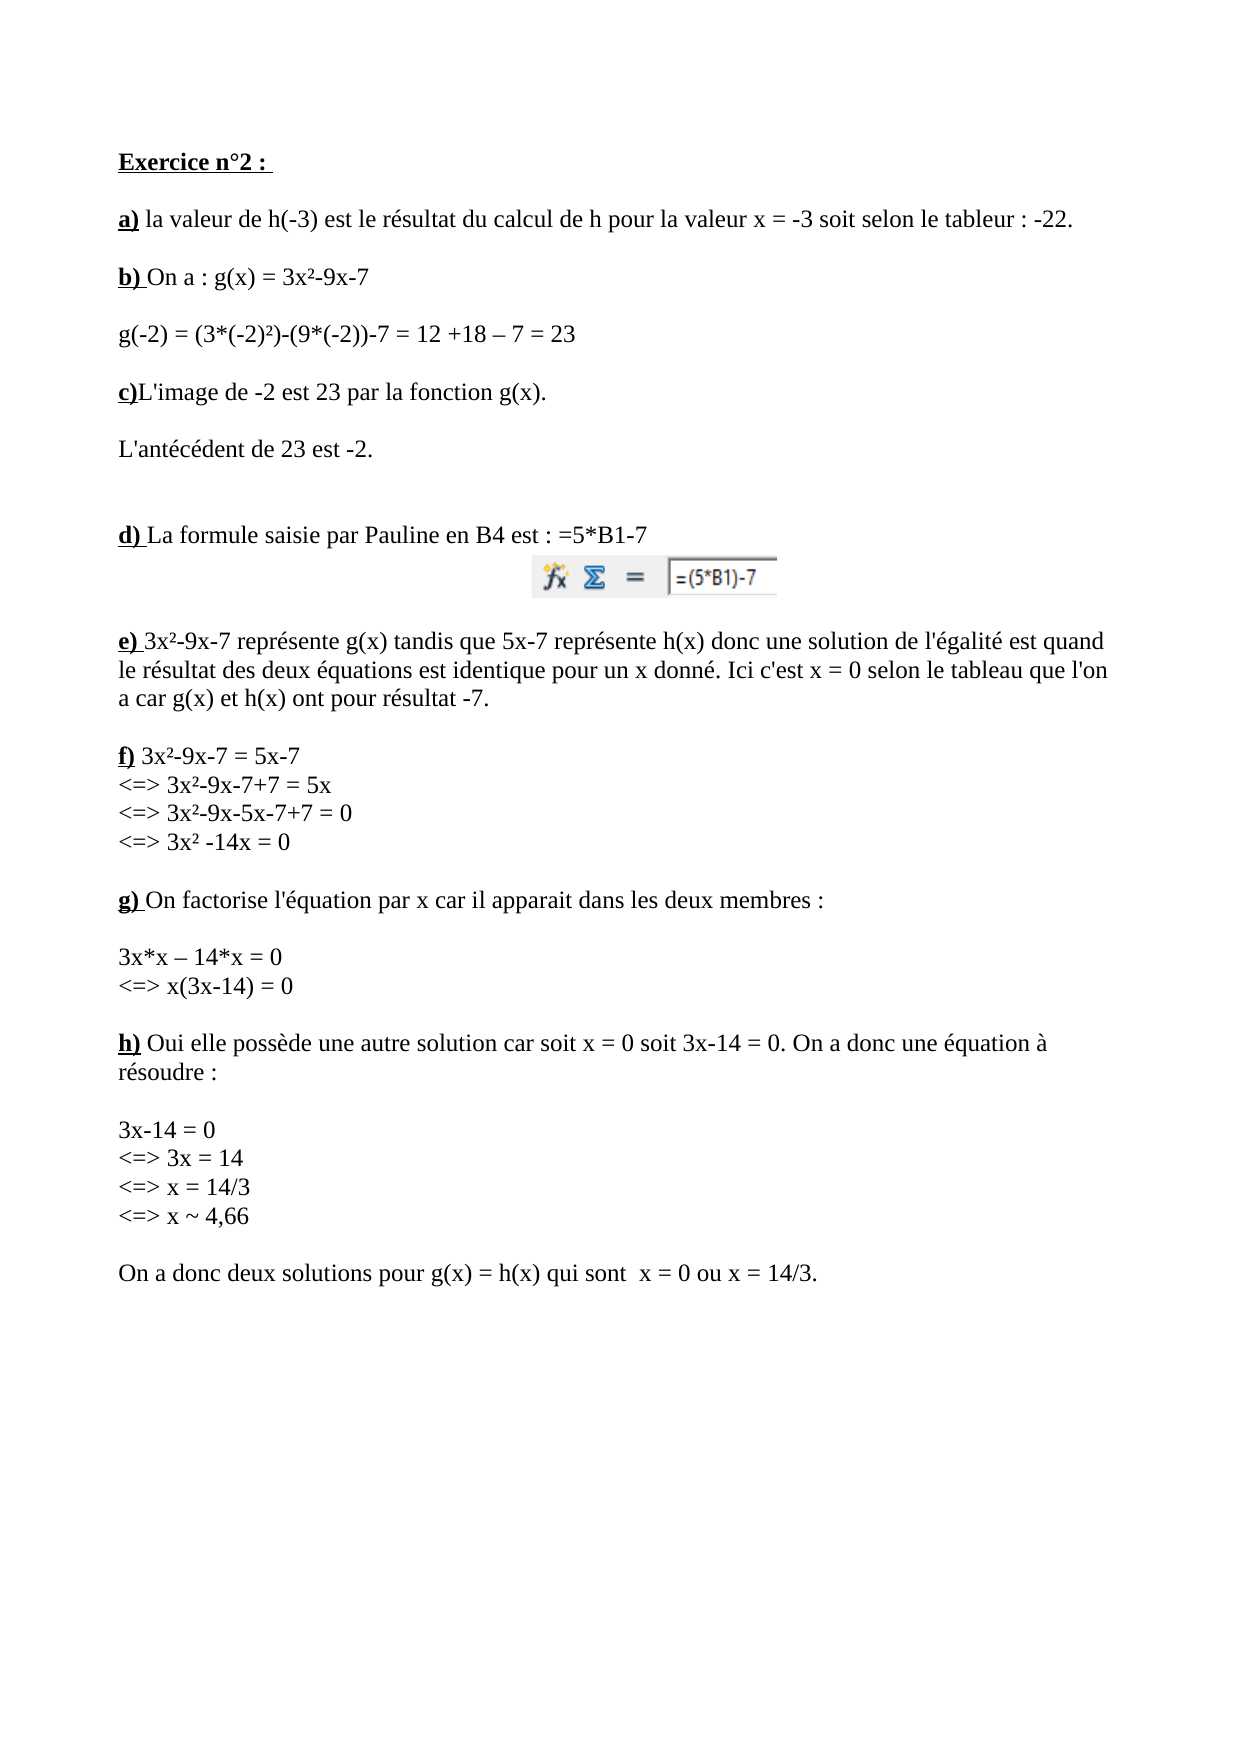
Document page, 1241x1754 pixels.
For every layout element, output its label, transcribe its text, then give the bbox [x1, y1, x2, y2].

text On a donc deux solutions pour g(x) = h(x) qui sont x = 0 ou x = 14/3. [118, 1258, 1122, 1287]
text <=> x = 14/3 [118, 1172, 1122, 1201]
text b) On a : g(x) = 3x²-9x-7 [118, 262, 1122, 291]
text 3x-14 = 0 [118, 1115, 1122, 1143]
text <=> 3x = 14 [118, 1143, 1122, 1172]
text 3x*x – 14*x = 0 [118, 942, 1122, 971]
text e) 3x²-9x-7 représente g(x) tandis que 5x-7 représente h(x) donc une solution de l'égalité est quand le résultat des deux équations est identique pour un x donné. Ici c'est x = 0 selon le tableau que l'on a car g(x) et h(x) ont pour résultat -7. [118, 626, 1122, 712]
text <=> 3x²-9x-5x-7+7 = 0 [118, 798, 1122, 827]
text f) 3x²-9x-7 = 5x-7 [118, 741, 1122, 770]
text L'antécédent de 23 est -2. [118, 434, 1122, 463]
text g) On factorise l'équation par x car il apparait dans les deux membres : [118, 885, 1122, 913]
text <=> x(3x-14) = 0 [118, 971, 1122, 1000]
text <=> x ~ 4,66 [118, 1201, 1122, 1230]
text h) Oui elle possède une autre solution car soit x = 0 soit 3x-14 = 0. On a donc une équation à résoudre : [118, 1028, 1122, 1086]
text <=> 3x² -14x = 0 [118, 827, 1122, 856]
text Exercice n°2 : [118, 147, 1122, 176]
text <=> 3x²-9x-7+7 = 5x [118, 770, 1122, 798]
text g(-2) = (3*(-2)²)-(9*(-2))-7 = 12 +18 – 7 = 23 [118, 319, 1122, 348]
text a) la valeur de h(-3) est le résultat du calcul de h pour la valeur x = -3 soit selon le tableur : -22. [118, 204, 1122, 233]
text d) La formule saisie par Pauline en B4 est : =5*B1-7 [118, 521, 1122, 549]
text c)L'image de -2 est 23 par la fonction g(x). [118, 377, 1122, 406]
